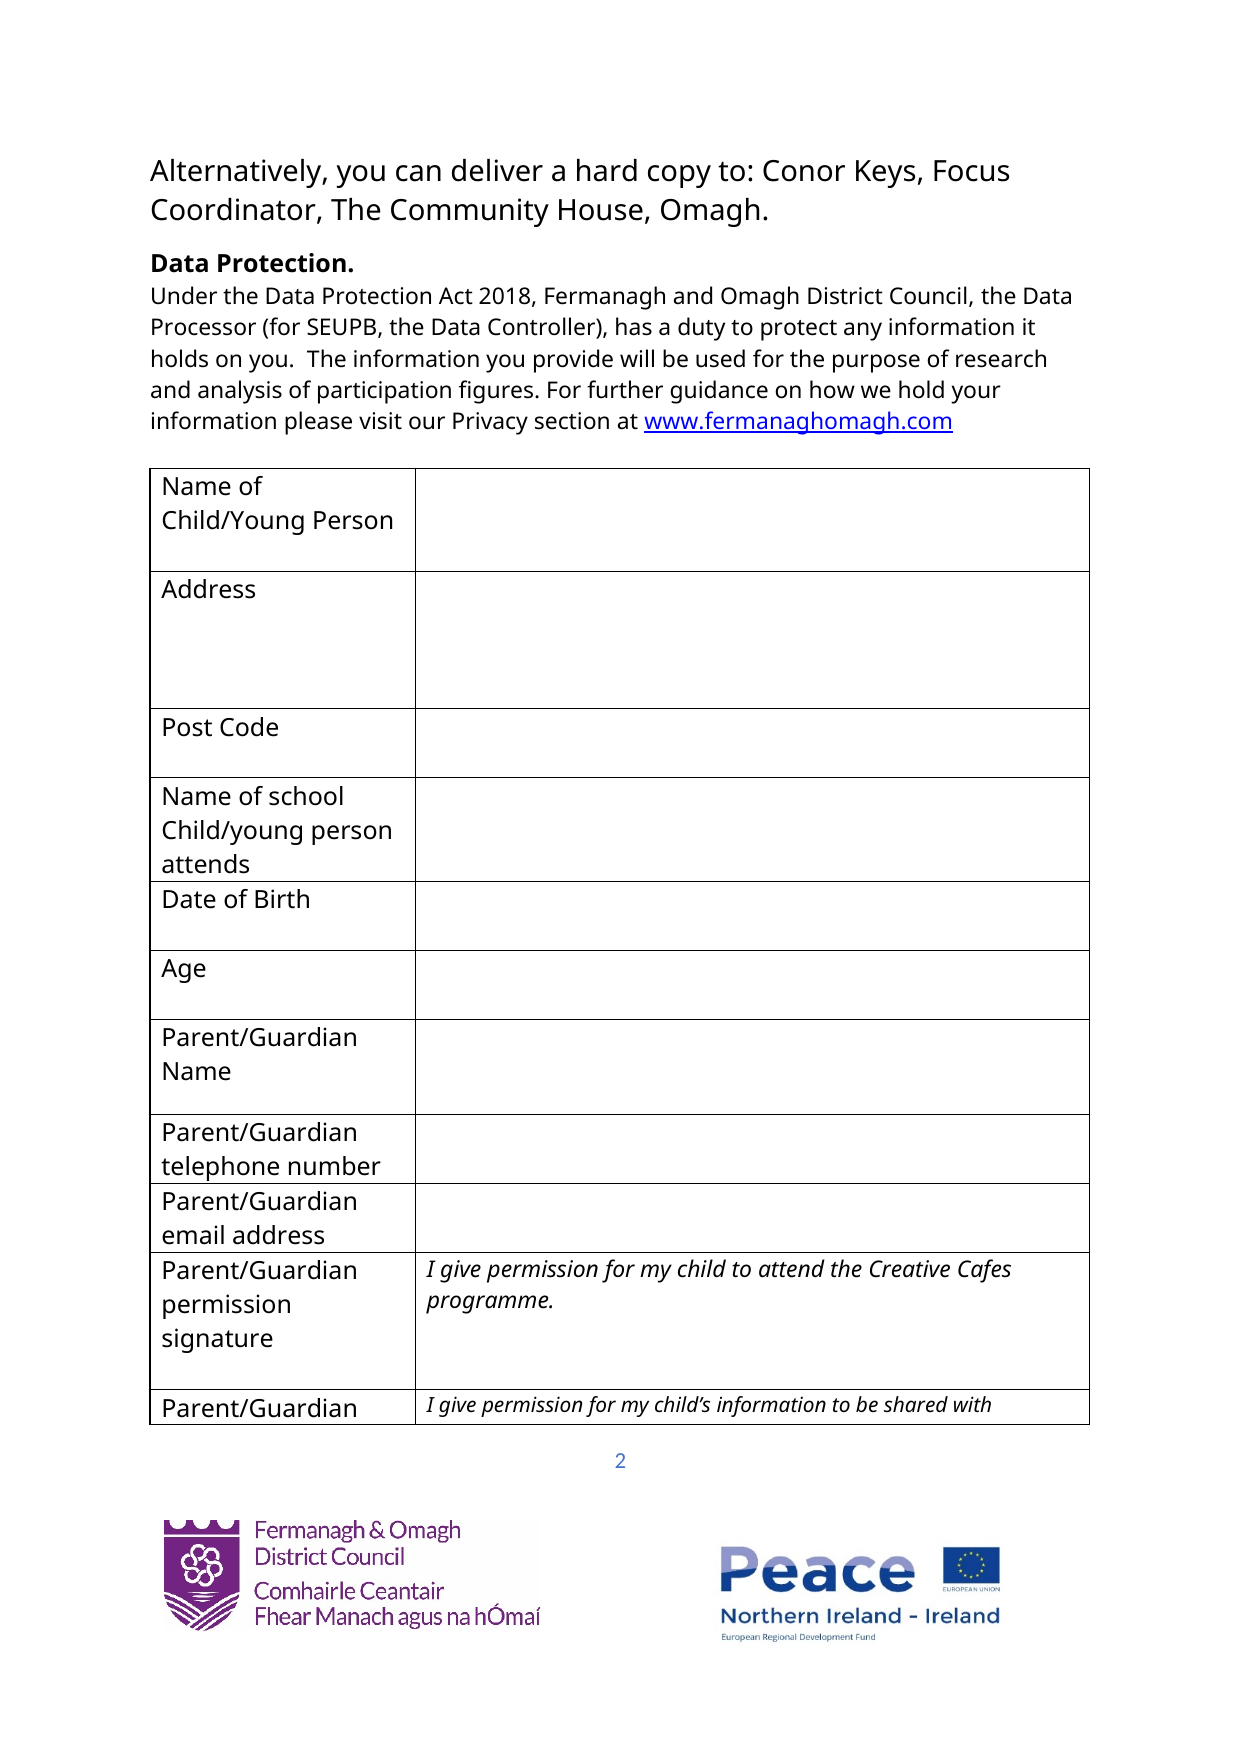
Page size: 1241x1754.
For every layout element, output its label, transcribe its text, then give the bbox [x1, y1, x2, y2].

table_cell Parent/Guardian Name [151, 1020, 415, 1114]
table_cell [416, 882, 1089, 950]
table_cell [416, 778, 1089, 881]
text Processor (for SEUPB, the Data Controller), has a duty to protect any information it holds on you. The information you provide will be used for the purpose of research and analysis of participation figures. For further guidance on how we hold your information please visit our Privacy section at www.fermanaghomagh.com [150, 311, 1090, 436]
table_cell Parent/Guardian [151, 1390, 415, 1424]
table_cell Name of school Child/young person attends [151, 778, 415, 881]
table_cell [416, 572, 1089, 708]
table_cell I give permission for my child’s information to be shared with [416, 1390, 1089, 1424]
table_cell Parent/Guardian permission signature [151, 1253, 415, 1389]
table_cell [416, 1184, 1089, 1252]
table_header Name of Child/Young Person [151, 469, 415, 571]
table_cell Address [151, 572, 415, 708]
text Alternatively, you can deliver a hard copy to: Conor Keys, Focus Coordinator, The Community House, Omagh. [150, 150, 1090, 229]
table_cell [416, 951, 1089, 1019]
table_cell Post Code [151, 709, 415, 777]
table_cell [416, 1115, 1089, 1183]
table_cell I give permission for my child to attend the Creative Cafes programme. [416, 1253, 1089, 1389]
table_cell Parent/Guardian telephone number [151, 1115, 415, 1183]
table_cell Age [151, 951, 415, 1019]
table_header [416, 469, 1089, 571]
table_cell [416, 1020, 1089, 1114]
text Data Protection. [150, 246, 1090, 280]
table_cell [416, 709, 1089, 777]
table_cell Date of Birth [151, 882, 415, 950]
table_cell Parent/Guardian email address [151, 1184, 415, 1252]
text Under the Data Protection Act 2018, Fermanagh and Omagh District Council, the Data [150, 280, 1090, 311]
